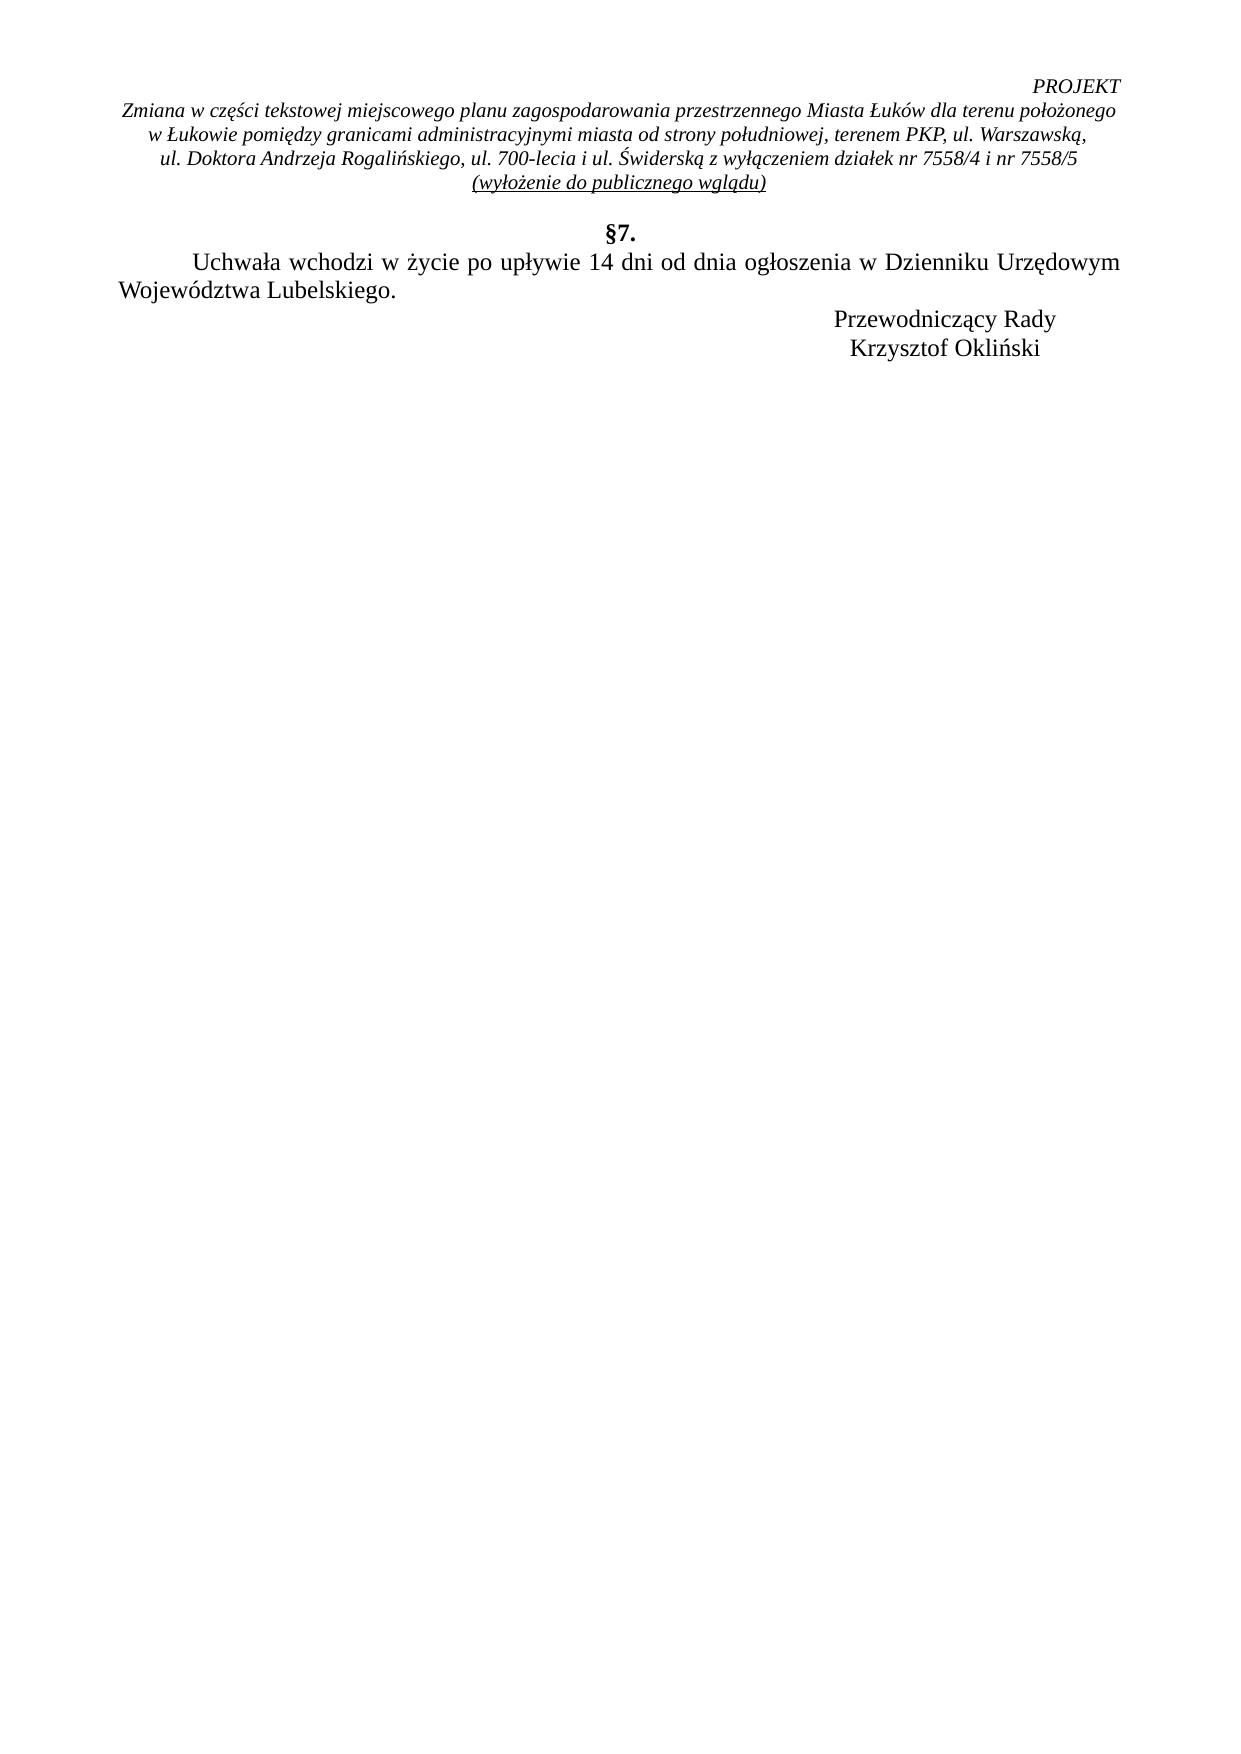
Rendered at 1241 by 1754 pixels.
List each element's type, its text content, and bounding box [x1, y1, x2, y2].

text Przewodniczący Rady [768, 304, 1122, 333]
text §7. [118, 218, 1122, 247]
text Uchwała wchodzi w życie po upływie 14 dni od dnia ogłoszenia w Dzienniku Urzędowym Województwa Lubelskiego. [118, 247, 1122, 304]
text Krzysztof Okliński [768, 333, 1122, 362]
